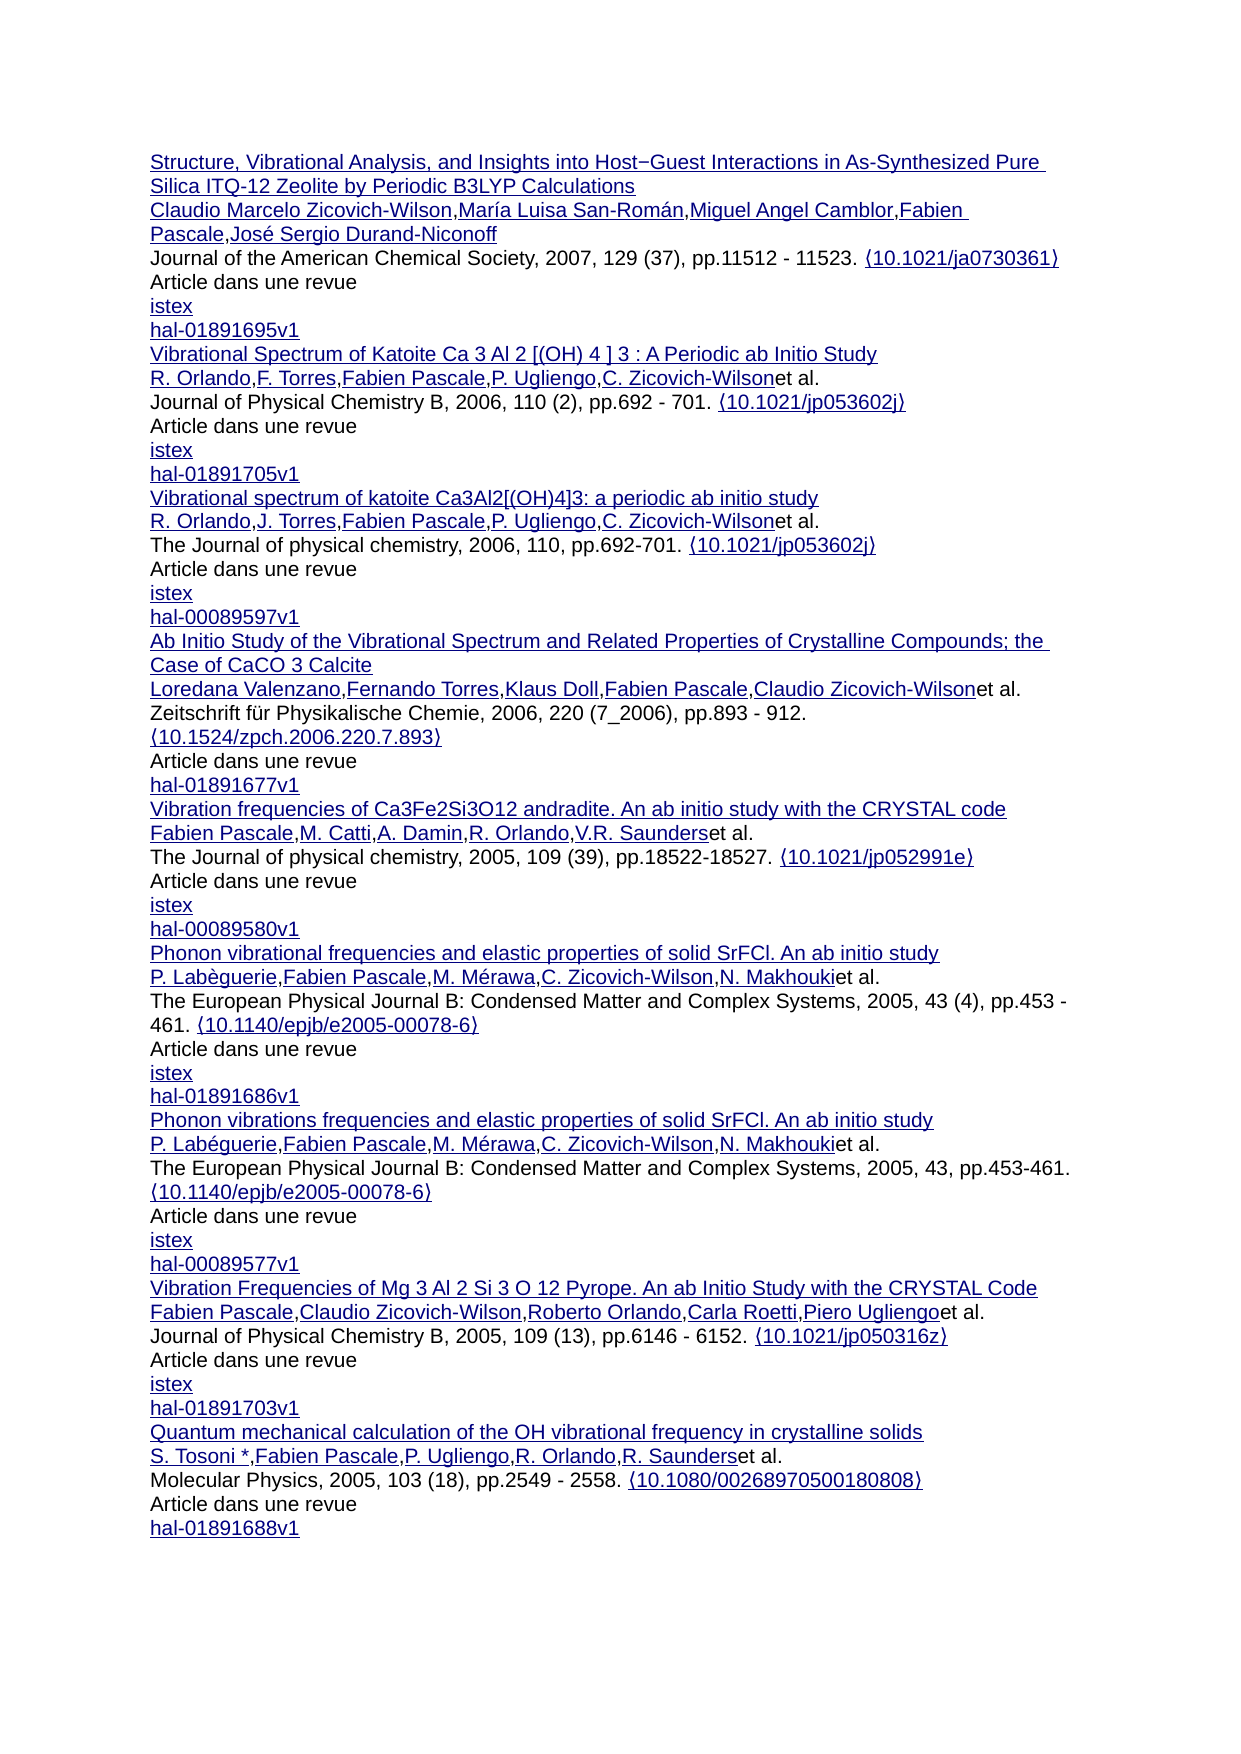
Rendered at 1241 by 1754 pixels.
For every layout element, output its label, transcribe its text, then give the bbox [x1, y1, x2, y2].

table_cell Vibration Frequencies of Mg 3 Al 2 Si 3 O 12 Pyrope. An ab Initio Study with the CRYSTAL Code Fabien Pascale,Claudio Zicovich-Wilson,Roberto Orlando,Carla Roetti,Piero Ugliengoet al. Journal of Physical Chemistry B, 2005, 109 (13), pp.6146 - 6152. ⟨10.1021/jp050316z⟩ Article dans une revue istex hal-01891703v1 [150, 1276, 1090, 1420]
table_cell Structure, Vibrational Analysis, and Insights into Host−Guest Interactions in As-Synthesized Pure Silica ITQ-12 Zeolite by Periodic B3LYP Calculations Claudio Marcelo Zicovich-Wilson,María Luisa San-Román,Miguel Angel Camblor,Fabien Pascale,José Sergio Durand-Niconoff Journal of the American Chemical Society, 2007, 129 (37), pp.11512 - 11523. ⟨10.1021/ja0730361⟩ Article dans une revue istex hal-01891695v1 [150, 150, 1090, 342]
table_cell Vibrational Spectrum of Katoite Ca 3 Al 2 [(OH) 4 ] 3 : A Periodic ab Initio Study R. Orlando,F. Torres,Fabien Pascale,P. Ugliengo,C. Zicovich-Wilsonet al. Journal of Physical Chemistry B, 2006, 110 (2), pp.692 - 701. ⟨10.1021/jp053602j⟩ Article dans une revue istex hal-01891705v1 [150, 342, 1090, 485]
table_cell Ab Initio Study of the Vibrational Spectrum and Related Properties of Crystalline Compounds; the Case of CaCO 3 Calcite Loredana Valenzano,Fernando Torres,Klaus Doll,Fabien Pascale,Claudio Zicovich-Wilsonet al. Zeitschrift für Physikalische Chemie, 2006, 220 (7_2006), pp.893 - 912. ⟨10.1524/zpch.2006.220.7.893⟩ Article dans une revue hal-01891677v1 [150, 629, 1090, 797]
table_cell Vibrational spectrum of katoite Ca3Al2[(OH)4]3: a periodic ab initio study R. Orlando,J. Torres,Fabien Pascale,P. Ugliengo,C. Zicovich-Wilsonet al. The Journal of physical chemistry, 2006, 110, pp.692-701. ⟨10.1021/jp053602j⟩ Article dans une revue istex hal-00089597v1 [150, 485, 1090, 629]
table_cell Phonon vibrational frequencies and elastic properties of solid SrFCl. An ab initio study P. Labèguerie,Fabien Pascale,M. Mérawa,C. Zicovich-Wilson,N. Makhoukiet al. The European Physical Journal B: Condensed Matter and Complex Systems, 2005, 43 (4), pp.453 - 461. ⟨10.1140/epjb/e2005-00078-6⟩ Article dans une revue istex hal-01891686v1 [150, 941, 1090, 1108]
table_cell Phonon vibrations frequencies and elastic properties of solid SrFCl. An ab initio study P. Labéguerie,Fabien Pascale,M. Mérawa,C. Zicovich-Wilson,N. Makhoukiet al. The European Physical Journal B: Condensed Matter and Complex Systems, 2005, 43, pp.453-461. ⟨10.1140/epjb/e2005-00078-6⟩ Article dans une revue istex hal-00089577v1 [150, 1108, 1090, 1276]
table_cell Quantum mechanical calculation of the OH vibrational frequency in crystalline solids S. Tosoni *,Fabien Pascale,P. Ugliengo,R. Orlando,R. Saunderset al. Molecular Physics, 2005, 103 (18), pp.2549 - 2558. ⟨10.1080/00268970500180808⟩ Article dans une revue hal-01891688v1 [150, 1420, 1090, 1539]
table_cell Vibration frequencies of Ca3Fe2Si3O12 andradite. An ab initio study with the CRYSTAL code Fabien Pascale,M. Catti,A. Damin,R. Orlando,V.R. Saunderset al. The Journal of physical chemistry, 2005, 109 (39), pp.18522-18527. ⟨10.1021/jp052991e⟩ Article dans une revue istex hal-00089580v1 [150, 797, 1090, 941]
